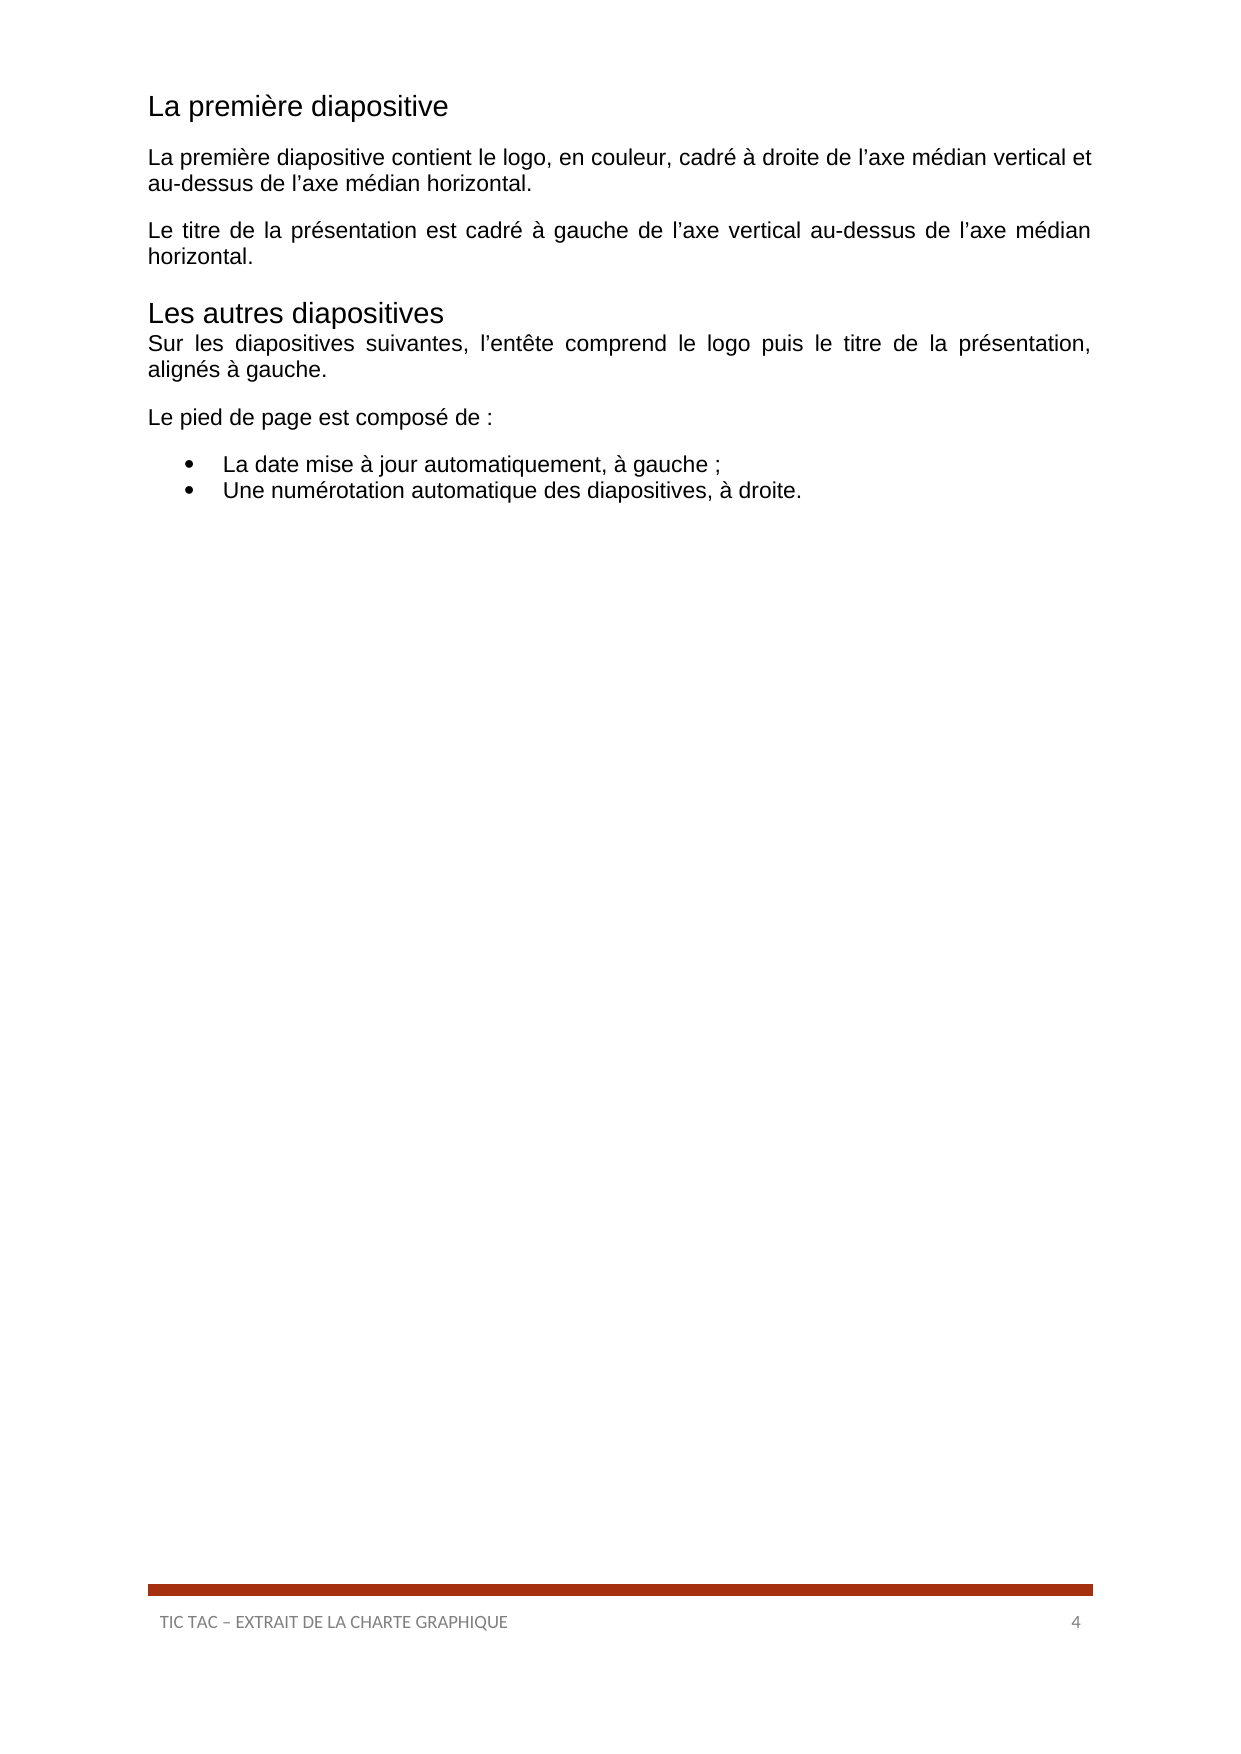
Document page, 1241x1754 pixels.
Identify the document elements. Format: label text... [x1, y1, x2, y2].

list La date mise à jour automatiquement, à gauche ; [185, 451, 1093, 477]
text Le pied de page est composé de : [148, 403, 1093, 430]
text La première diapositive contient le logo, en couleur, cadré à droite de l’axe médian vertical et au-dessus de l’axe médian horizontal. [148, 143, 1093, 196]
text Sur les diapositives suivantes, l’entête comprend le logo puis le titre de la présentation, alignés à gauche. [148, 330, 1093, 383]
text La première diapositive [148, 89, 1093, 123]
text Les autres diapositives [148, 296, 1093, 330]
list Une numérotation automatique des diapositives, à droite. [185, 477, 1093, 503]
text Le titre de la présentation est cadré à gauche de l’axe vertical au-dessus de l’axe médian horizontal. [148, 217, 1093, 270]
